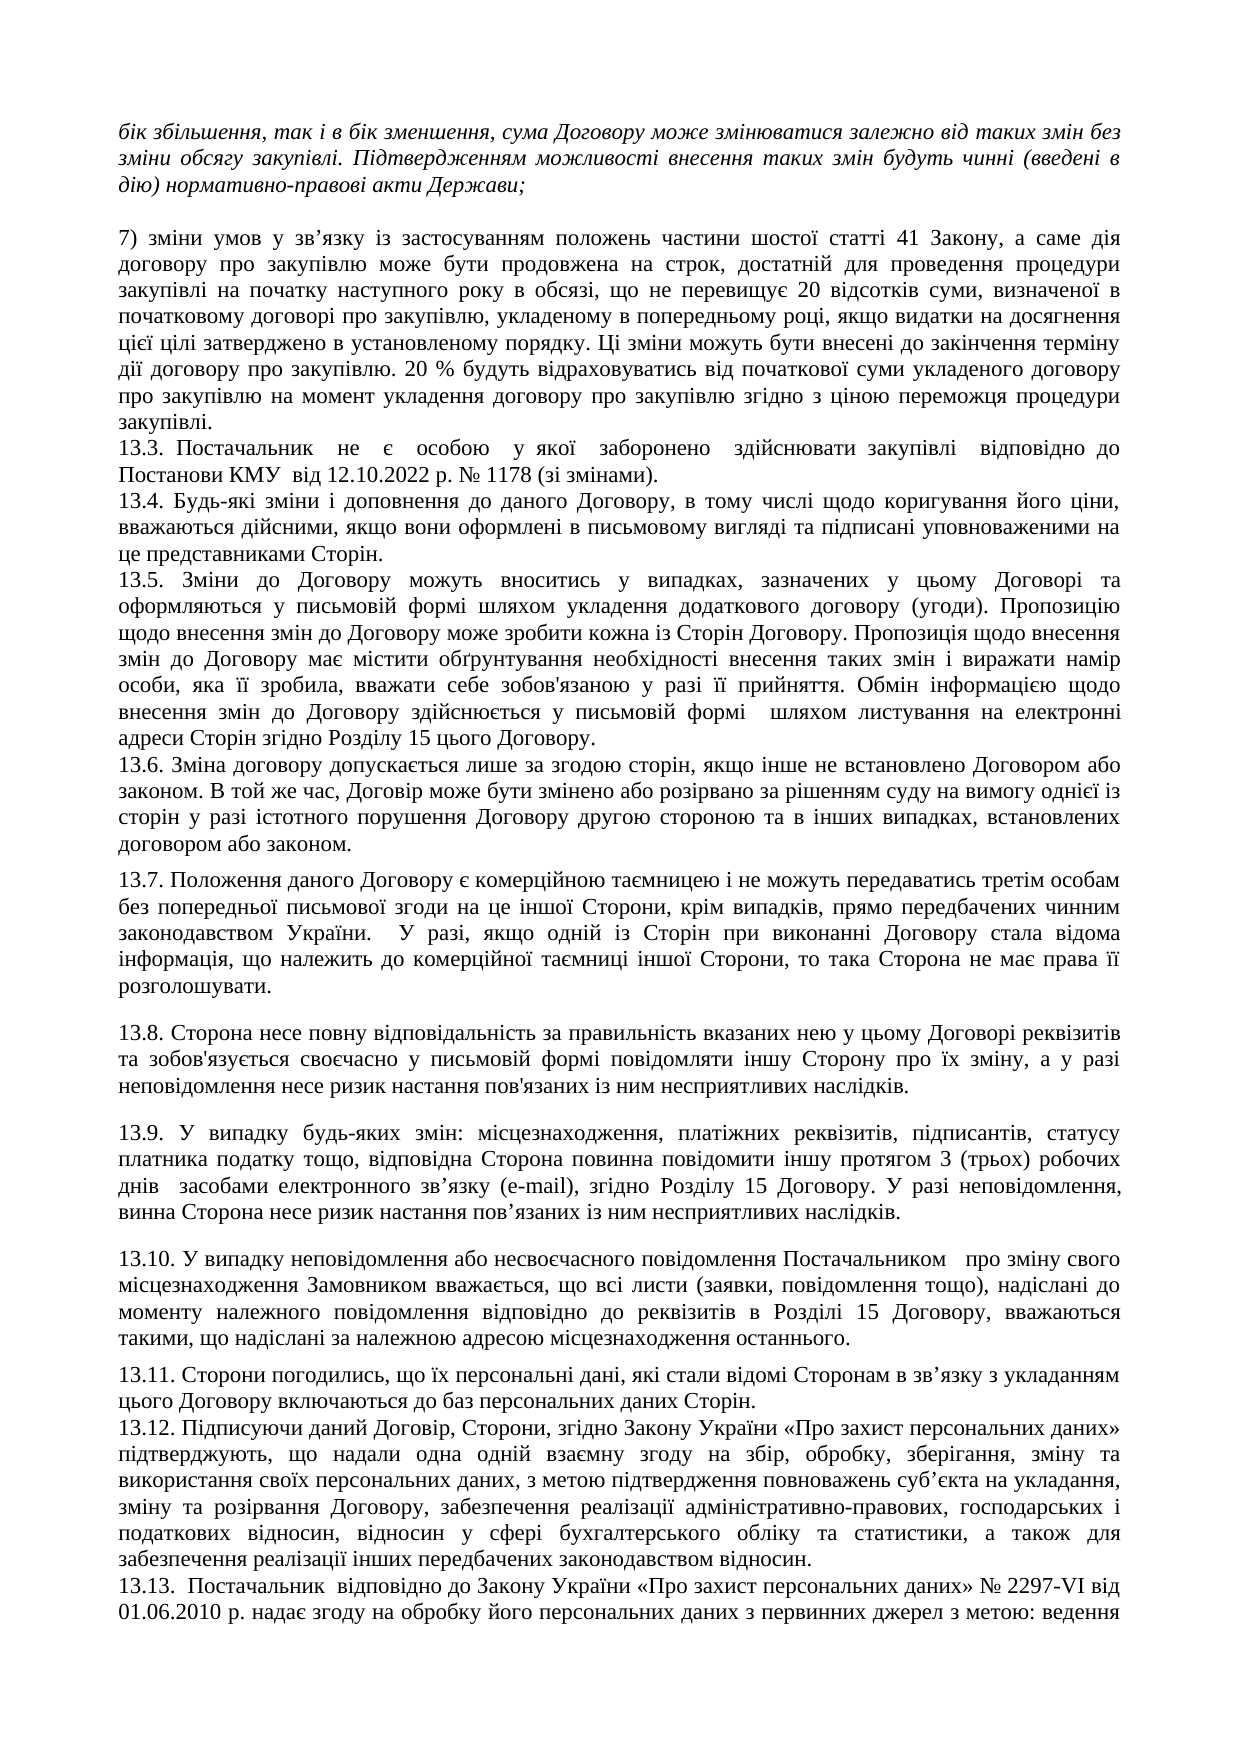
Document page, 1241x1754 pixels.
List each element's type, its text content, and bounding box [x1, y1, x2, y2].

text 13.7. Положення даного Договору є комерційною таємницею і не можуть передаватись третім особам без попередньої письмової згоди на це іншої Сторони, крім випадків, прямо передбачених чинним законодавством України. У разі, якщо одній із Сторін при виконанні Договору стала відома інформація, що належить до комерційної таємниці іншої Сторони, то така Сторона не має права її розголошувати. [118, 866, 1122, 998]
text 13.13. Постачальник відповідно до Закону України «Про захист персональних даних» № 2297-VI від 01.06.2010 р. надає згоду на обробку його персональних даних з первинних джерел з метою: ведення [118, 1572, 1122, 1624]
text 13.11. Сторони погодились, що їх персональні дані, які стали відомі Сторонам в зв’язку з укладанням цього Договору включаються до баз персональних даних Сторін. [118, 1361, 1122, 1414]
text 13.6. Зміна договору допускається лише за згодою сторін, якщо інше не встановлено Договором або законом. В той же час, Договір може бути змінено або розірвано за рішенням суду на вимогу однієї із сторін у разі істотного порушення Договору другою стороною та в інших випадках, встановлених договором або законом. [118, 751, 1122, 856]
text 13.8. Сторона несе повну відповідальність за правильність вказаних нею у цьому Договорі реквізитів та зобов'язується своєчасно у письмовій формі повідомляти іншу Сторону про їх зміну, а у разі неповідомлення несе ризик настання пов'язаних із ним несприятливих наслідків. [118, 1019, 1122, 1098]
text 13.10. У випадку неповідомлення або несвоєчасного повідомлення Постачальником про зміну свого місцезнаходження Замовником вважається, що всі листи (заявки, повідомлення тощо), надіслані до моменту належного повідомлення відповідно до реквізитів в Розділі 15 Договору, вважаються такими, що надіслані за належною адресою місцезнаходження останнього. [118, 1245, 1122, 1351]
text 13.4. Будь-які зміни і доповнення до даного Договору, в тому числі щодо коригування його ціни, вважаються дійсними, якщо вони оформлені в письмовому вигляді та підписані уповноваженими на це представниками Сторін. [118, 487, 1122, 566]
text бік збільшення, так і в бік зменшення, сума Договору може змінюватися залежно від таких змін без зміни обсягу закупівлі. Підтвердженням можливості внесення таких змін будуть чинні (введені в дію) нормативно-правові акти Держави; [118, 118, 1122, 197]
text 13.12. Підписуючи даний Договір, Сторони, згідно Закону України «Про захист персональних даних» підтверджують, що надали одна одній взаємну згоду на збір, обробку, зберігання, зміну та використання своїх персональних даних, з метою підтвердження повноважень суб’єкта на укладання, зміну та розірвання Договору, забезпечення реалізації адміністративно-правових, господарських і податкових відносин, відносин у сфері бухгалтерського обліку та статистики, а також для забезпечення реалізації інших передбачених законодавством відносин. [118, 1414, 1122, 1572]
text 13.9. У випадку будь-яких змін: місцезнаходження, платіжних реквізитів, підписантів, статусу платника податку тощо, відповідна Сторона повинна повідомити іншу протягом 3 (трьох) робочих днів засобами електронного зв’язку (e-mail), згідно Розділу 15 Договору. У разі неповідомлення, винна Сторона несе ризик настання пов’язаних із ним несприятливих наслідків. [118, 1119, 1122, 1224]
text 13.5. Зміни до Договору можуть вноситись у випадках, зазначених у цьому Договорі та оформляються у письмовій формі шляхом укладення додаткового договору (угоди). Пропозицію щодо внесення змін до Договору може зробити кожна із Сторін Договору. Пропозиція щодо внесення змін до Договору має містити обґрунтування необхідності внесення таких змін і виражати намір особи, яка її зробила, вважати себе зобов'язаною у разі її прийняття. Обмін інформацією щодо внесення змін до Договору здійснюється у письмовій формі шляхом листування на електронні адреси Сторін згідно Розділу 15 цього Договору. [118, 566, 1122, 751]
text 7) зміни умов у зв’язку із застосуванням положень частини шостої статті 41 Закону, а саме дія договору про закупівлю може бути продовжена на строк, достатній для проведення процедури закупівлі на початку наступного року в обсязі, що не перевищує 20 відсотків суми, визначеної в початковому договорі про закупівлю, укладеному в попередньому році, якщо видатки на досягнення цієї цілі затверджено в установленому порядку. Ці зміни можуть бути внесені до закінчення терміну дії договору про закупівлю. 20 % будуть відраховуватись від початкової суми укладеного договору про закупівлю на момент укладення договору про закупівлю згідно з ціною переможця процедури закупівлі. [118, 223, 1122, 434]
text 13.3. Постачальник не є особою у якої заборонено здійснювати закупівлі відповідно до Постанови КМУ від 12.10.2022 р. № 1178 (зі змінами). [118, 434, 1122, 487]
